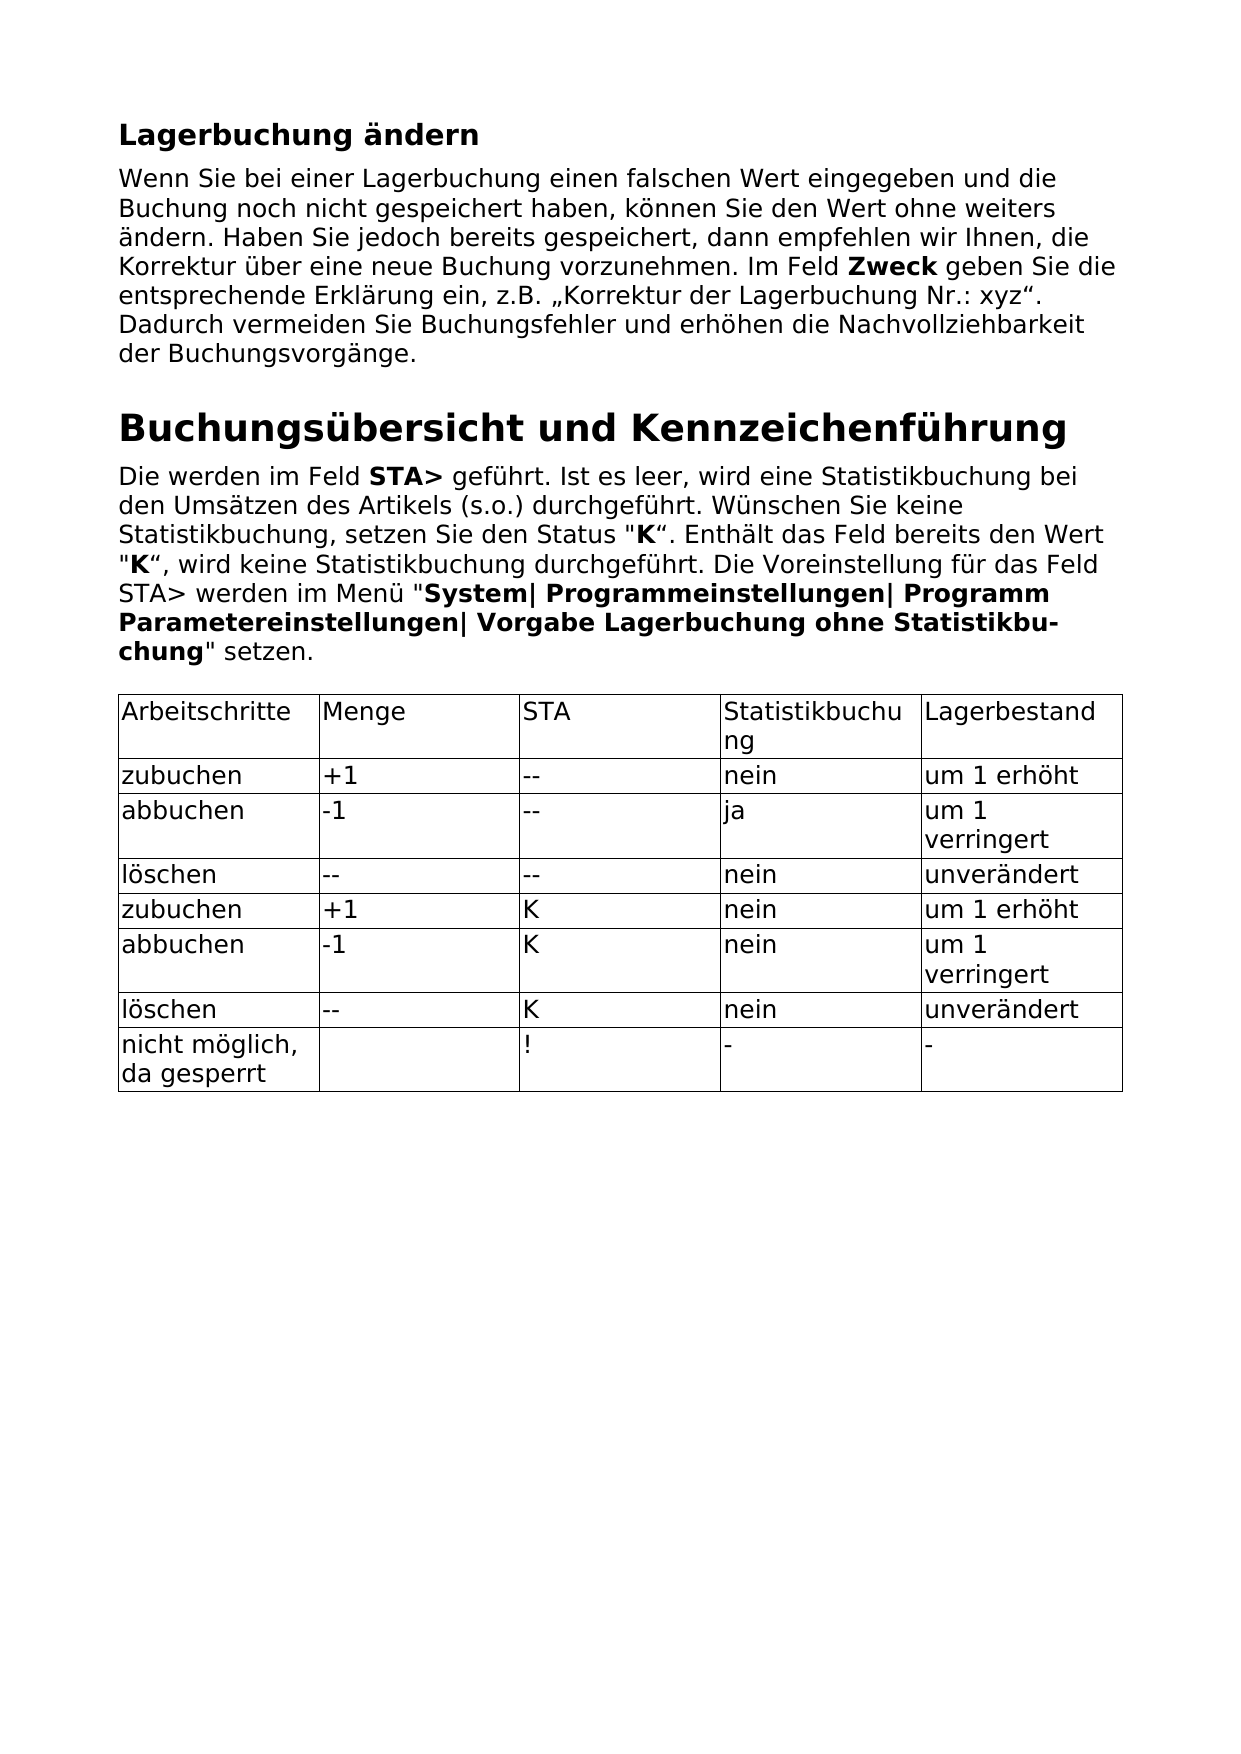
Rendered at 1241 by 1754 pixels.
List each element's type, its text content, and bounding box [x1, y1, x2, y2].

table_cell -1 [320, 794, 519, 857]
table_cell um 1 erhöht [922, 894, 1122, 928]
table_cell [320, 1028, 519, 1091]
table_header Arbeitschritte [119, 695, 319, 758]
subtitle Buchungsübersicht und Kennzeichenführung [118, 406, 1122, 450]
table_cell -- [320, 993, 519, 1027]
table_cell unverändert [922, 859, 1122, 893]
table_cell um 1 verringert [922, 794, 1122, 857]
table_cell zubuchen [119, 894, 319, 928]
table_cell unverändert [922, 993, 1122, 1027]
table_header Menge [320, 695, 519, 758]
table_cell nein [721, 759, 921, 793]
table_cell -- [320, 859, 519, 893]
table_cell nein [721, 929, 921, 992]
table_header Lagerbestand [922, 695, 1122, 758]
table_header Statistikbuchung [721, 695, 921, 758]
text Die werden im Feld STA> geführt. Ist es leer, wird eine Statistikbuchung bei den Umsätzen des Artikels (s.o.) durchgeführt. Wünschen Sie keine Statistikbuchung, setzen Sie den Status "K“. Enthält das Feld bereits den Wert "K“, wird keine Statistikbuchung durchgeführt. Die Voreinstellung für das Feld STA> werden im Menü "System| Programm­ein­stel­lun­gen| Programm Parametereinstellungen| Vorgabe Lager­buchung ohne Sta­tistik­bu­chung" setzen. [118, 462, 1122, 667]
table_cell nein [721, 894, 921, 928]
table_cell ja [721, 794, 921, 857]
table_cell um 1 erhöht [922, 759, 1122, 793]
table_cell -- [520, 794, 720, 857]
table_cell - [922, 1028, 1122, 1091]
table_cell -1 [320, 929, 519, 992]
table_cell -- [520, 759, 720, 793]
table_cell K [520, 894, 720, 928]
table_cell nicht möglich, da gesperrt [119, 1028, 319, 1091]
table_cell K [520, 929, 720, 992]
table_cell um 1 verringert [922, 929, 1122, 992]
table_cell abbuchen [119, 794, 319, 857]
table_cell nein [721, 859, 921, 893]
table_cell - [721, 1028, 921, 1091]
table_cell +1 [320, 759, 519, 793]
table_cell zubuchen [119, 759, 319, 793]
table_cell -- [520, 859, 720, 893]
text Wenn Sie bei einer Lagerbuchung einen falschen Wert eingegeben und die Buchung noch nicht gespeichert haben, können Sie den Wert ohne weiters ändern. Haben Sie je­doch bereits gespeichert, dann empfehlen wir Ihnen, die Korrektur über eine neue Bu­chung vorzunehmen. Im Feld Zweck geben Sie die entsprechende Erklärung ein, z.B. „Korrektur der Lagerbuchung Nr.: xyz“. Dadurch vermeiden Sie Buchungsfehler und erhö­hen die Nachvollziehbarkeit der Buchungsvorgänge. [118, 164, 1122, 369]
table_header STA [520, 695, 720, 758]
table_cell ! [520, 1028, 720, 1091]
table_cell nein [721, 993, 921, 1027]
table_cell abbuchen [119, 929, 319, 992]
table_cell +1 [320, 894, 519, 928]
subtitle Lagerbuchung ändern [118, 118, 1122, 152]
table_cell K [520, 993, 720, 1027]
table_cell löschen [119, 993, 319, 1027]
table_cell löschen [119, 859, 319, 893]
